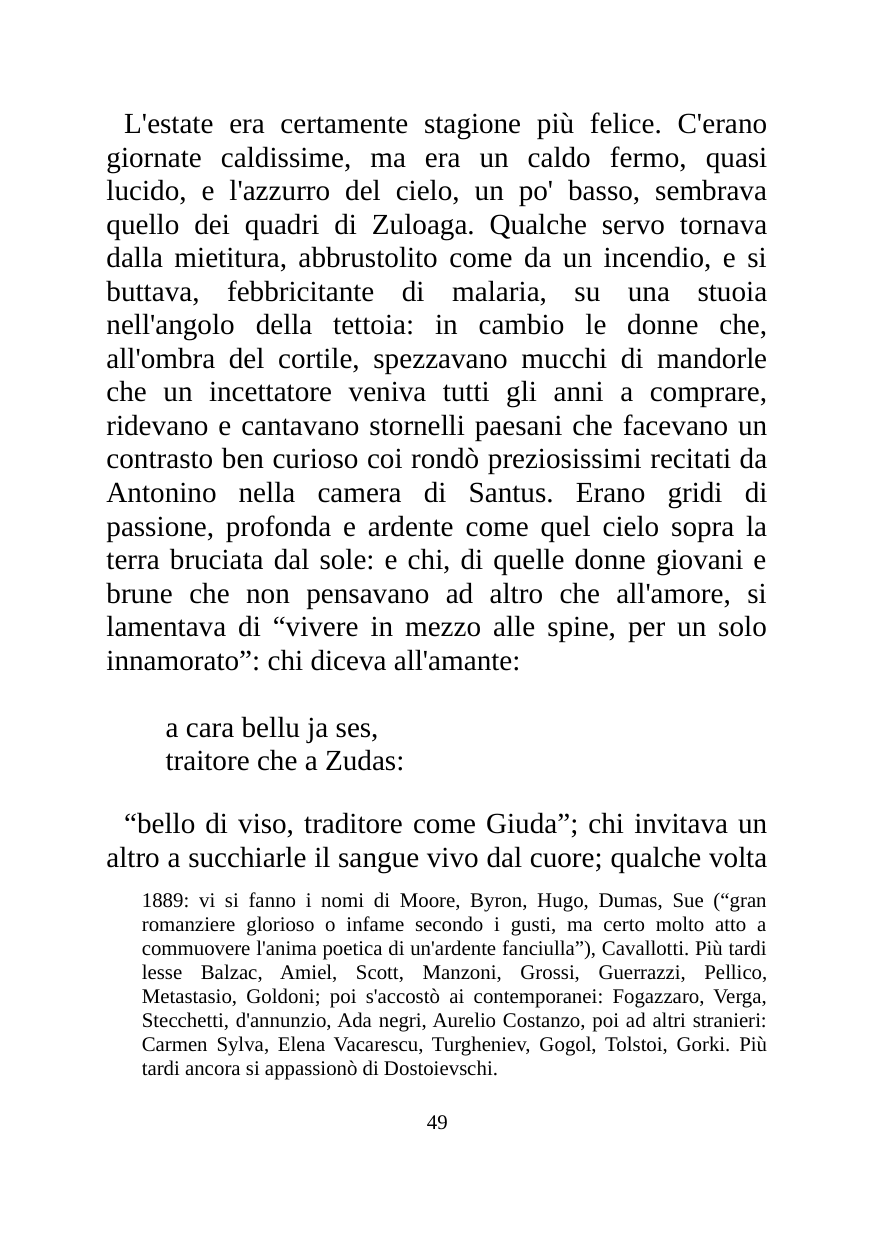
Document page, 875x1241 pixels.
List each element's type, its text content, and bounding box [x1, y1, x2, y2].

text a cara bellu ja ses, traitore che a Zudas: [165, 710, 709, 777]
text 1889: vi si fanno i nomi di Moore, Byron, Hugo, Dumas, Sue (“gran romanziere glorioso o infame secondo i gusti, ma certo molto atto a commuovere l'anima poetica di un'ardente fanciulla”), Cavallotti. Più tardi lesse Balzac, Amiel, Scott, Manzoni, Grossi, Guerrazzi, Pellico, Metastasio, Goldoni; poi s'accostò ai contemporanei: Fogazzaro, Verga, Stecchetti, d'annunzio, Ada negri, Aurelio Costanzo, poi ad altri stranieri: Carmen Sylva, Elena Vacarescu, Turgheniev, Gogol, Tolstoi, Gorki. Più tardi ancora si appassionò di Dostoievschi. [106, 888, 768, 1080]
text “bello di viso, traditore come Giuda”; chi invitava un altro a succhiarle il sangue vivo dal cuore; qualche volta [106, 807, 768, 874]
text L'estate era certamente stagione più felice. C'erano giornate caldissime, ma era un caldo fermo, quasi lucido, e l'azzurro del cielo, un po' basso, sembrava quello dei quadri di Zuloaga. Qualche servo tornava dalla mietitura, abbrustolito come da un incendio, e si buttava, febbricitante di malaria, su una stuoia nell'angolo della tettoia: in cambio le donne che, all'ombra del cortile, spezzavano mucchi di mandorle che un incettatore veniva tutti gli anni a comprare, ridevano e cantavano stornelli paesani che facevano un contrasto ben curioso coi rondò preziosissimi recitati da Antonino nella camera di Santus. Erano gridi di passione, profonda e ardente come quel cielo sopra la terra bruciata dal sole: e chi, di quelle donne giovani e brune che non pensavano ad altro che all'amore, si lamentava di “vivere in mezzo alle spine, per un solo innamorato”: chi diceva all'amante: [106, 106, 768, 676]
